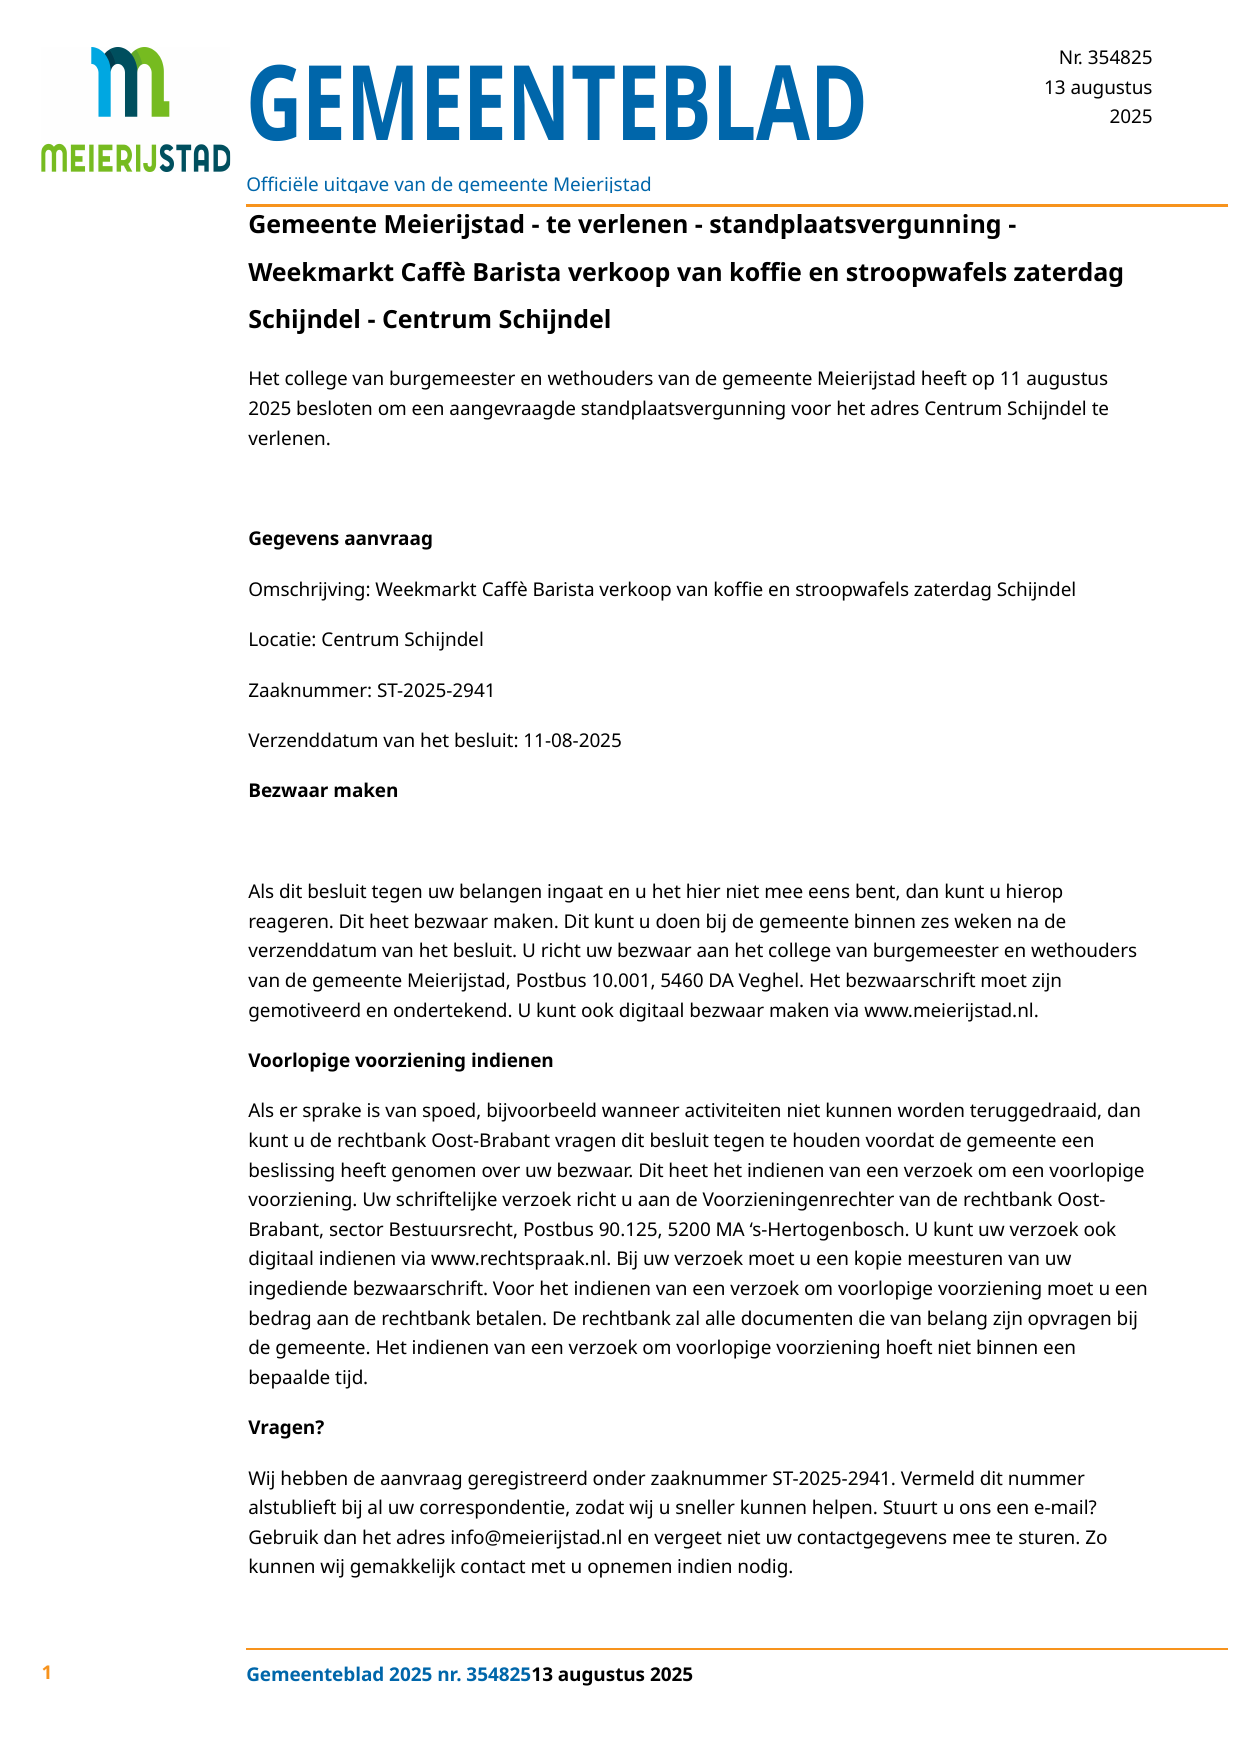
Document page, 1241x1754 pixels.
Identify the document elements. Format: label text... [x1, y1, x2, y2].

text Voorlopige voorziening indienen [248, 1047, 1152, 1073]
text Omschrijving: Weekmarkt Caffè Barista verkoop van koffie en stroopwafels zaterdag Schijndel [248, 576, 1152, 602]
text Vragen? [248, 1414, 1152, 1440]
text Gegevens aanvraag [248, 526, 1152, 551]
text Gemeente Meierijstad - te verlenen - standplaatsvergunning - Weekmarkt Caffè Barista verkoop van koffie en stroopwafels zaterdag Schijndel - Centrum Schijndel [248, 207, 1152, 336]
text Bezwaar maken [248, 778, 1152, 803]
text Als er sprake is van spoed, bijvoorbeeld wanneer activiteiten niet kunnen worden teruggedraaid, dan kunt u de rechtbank Oost-Brabant vragen dit besluit tegen te houden voordat de gemeente een beslissing heeft genomen over uw bezwaar. Dit heet het indienen van een verzoek om een voorlopige voorziening. Uw schriftelijke verzoek richt u aan de Voorzieningenrechter van de rechtbank Oost-Brabant, sector Bestuursrecht, Postbus 90.125, 5200 MA ‘s-Hertogenbosch. U kunt uw verzoek ook digitaal indienen via www.rechtspraak.nl. Bij uw verzoek moet u een kopie meesturen van uw ingediende bezwaarschrift. Voor het indienen van een verzoek om voorlopige voorziening moet u een bedrag aan de rechtbank betalen. De rechtbank zal alle documenten die van belang zijn opvragen bij de gemeente. Het indienen van een verzoek om voorlopige voorziening hoeft niet binnen een bepaalde tijd. [248, 1098, 1152, 1389]
picture [41, 47, 231, 172]
text Zaaknummer: ST-2025-2941 [248, 677, 1152, 702]
text Wij hebben de aanvraag geregistreerd onder zaaknummer ST-2025-2941. Vermeld dit nummer alstublieft bij al uw correspondentie, zodat wij u sneller kunnen helpen. Stuurt u ons een e-mail? Gebruik dan het adres info@meierijstad.nl en vergeet niet uw contactgegevens mee te sturen. Zo kunnen wij gemakkelijk contact met u opnemen indien nodig. [248, 1465, 1152, 1579]
text Locatie: Centrum Schijndel [248, 626, 1152, 652]
text Het college van burgemeester en wethouders van de gemeente Meierijstad heeft op 11 augustus 2025 besloten om een aangevraagde standplaatsvergunning voor het adres Centrum Schijndel te verlenen. [248, 366, 1152, 450]
text Als dit besluit tegen uw belangen ingaat en u het hier niet mee eens bent, dan kunt u hierop reageren. Dit heet bezwaar maken. Dit kunt u doen bij de gemeente binnen zes weken na de verzenddatum van het besluit. U richt uw bezwaar aan het college van burgemeester en wethouders van de gemeente Meierijstad, Postbus 10.001, 5460 DA Veghel. Het bezwaarschrift moet zijn gemotiveerd en ondertekend. U kunt ook digitaal bezwaar maken via www.meierijstad.nl. [248, 878, 1152, 1022]
text Verzenddatum van het besluit: 11-08-2025 [248, 727, 1152, 753]
